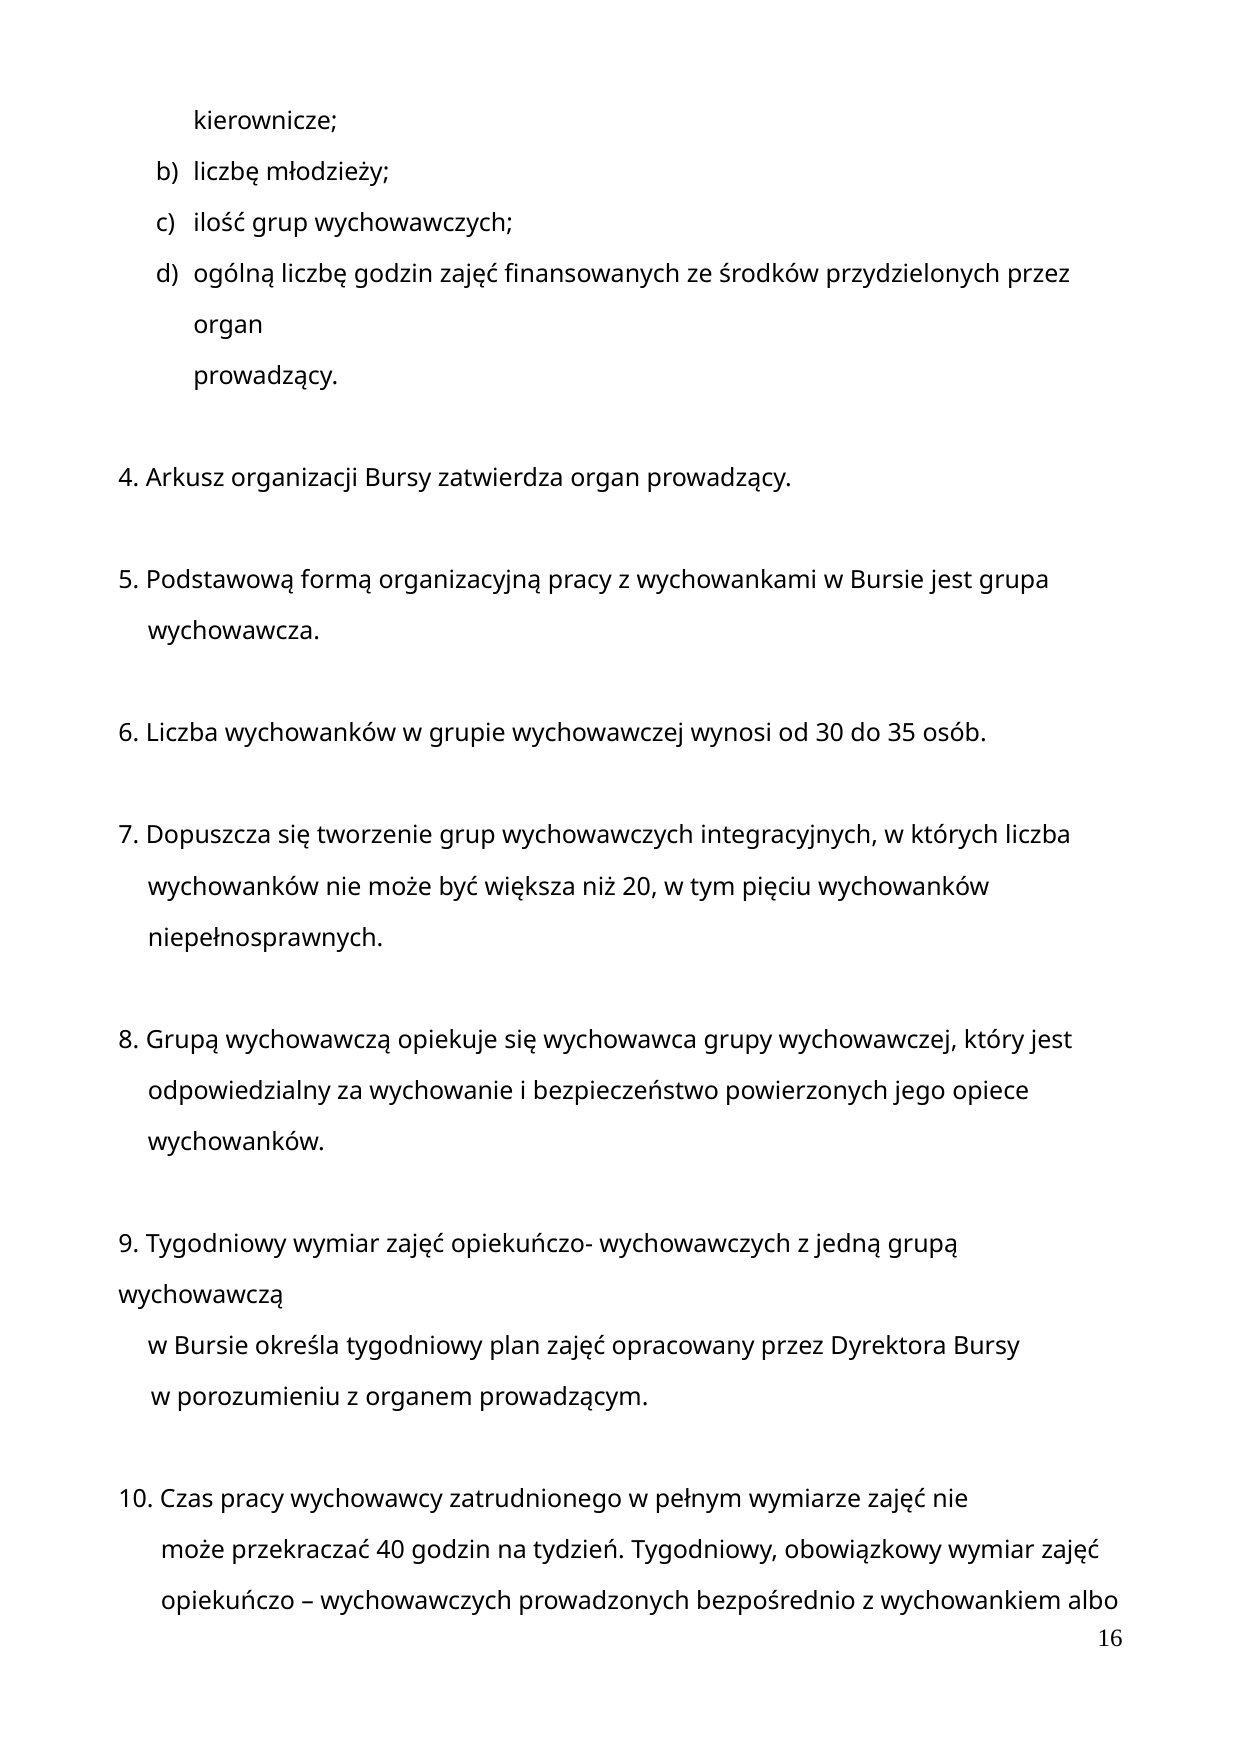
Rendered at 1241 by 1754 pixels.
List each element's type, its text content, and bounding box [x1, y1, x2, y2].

text 8. Grupą wychowawczą opiekuje się wychowawca grupy wychowawczej, który jest [118, 1021, 1122, 1055]
text 9. Tygodniowy wymiar zajęć opiekuńczo- wychowawczych z jedną grupą wychowawczą [118, 1225, 1122, 1311]
text niepełnosprawnych. [148, 919, 1122, 953]
list liczbę młodzieży; [156, 153, 1122, 188]
text 7. Dopuszcza się tworzenie grup wychowawczych integracyjnych, w których liczba [118, 817, 1122, 851]
text wychowanków. [148, 1123, 1122, 1157]
text odpowiedzialny za wychowanie i bezpieczeństwo powierzonych jego opiece [148, 1072, 1122, 1106]
text 6. Liczba wychowanków w grupie wychowawczej wynosi od 30 do 35 osób. [118, 715, 1122, 749]
text 4. Arkusz organizacji Bursy zatwierdza organ prowadzący. [118, 460, 1122, 494]
text wychowawcza. [148, 613, 1122, 647]
text prowadzący. [193, 358, 1122, 392]
list kierownicze; [156, 102, 1122, 137]
list ilość grup wychowawczych; [156, 204, 1122, 239]
text może przekraczać 40 godzin na tydzień. Tygodniowy, obowiązkowy wymiar zajęć [148, 1532, 1122, 1566]
text 10. Czas pracy wychowawcy zatrudnionego w pełnym wymiarze zajęć nie [118, 1481, 1122, 1515]
text wychowanków nie może być większa niż 20, w tym pięciu wychowanków [148, 868, 1122, 902]
list ogólną liczbę godzin zajęć finansowanych ze środków przydzielonych przez organ [156, 256, 1122, 341]
text w porozumieniu z organem prowadzącym. [118, 1378, 1122, 1413]
text opiekuńczo – wychowawczych prowadzonych bezpośrednio z wychowankiem albo [148, 1583, 1122, 1617]
text 5. Podstawową formą organizacyjną pracy z wychowankami w Bursie jest grupa [118, 562, 1122, 596]
text w Bursie określa tygodniowy plan zajęć opracowany przez Dyrektora Bursy [148, 1327, 1122, 1362]
